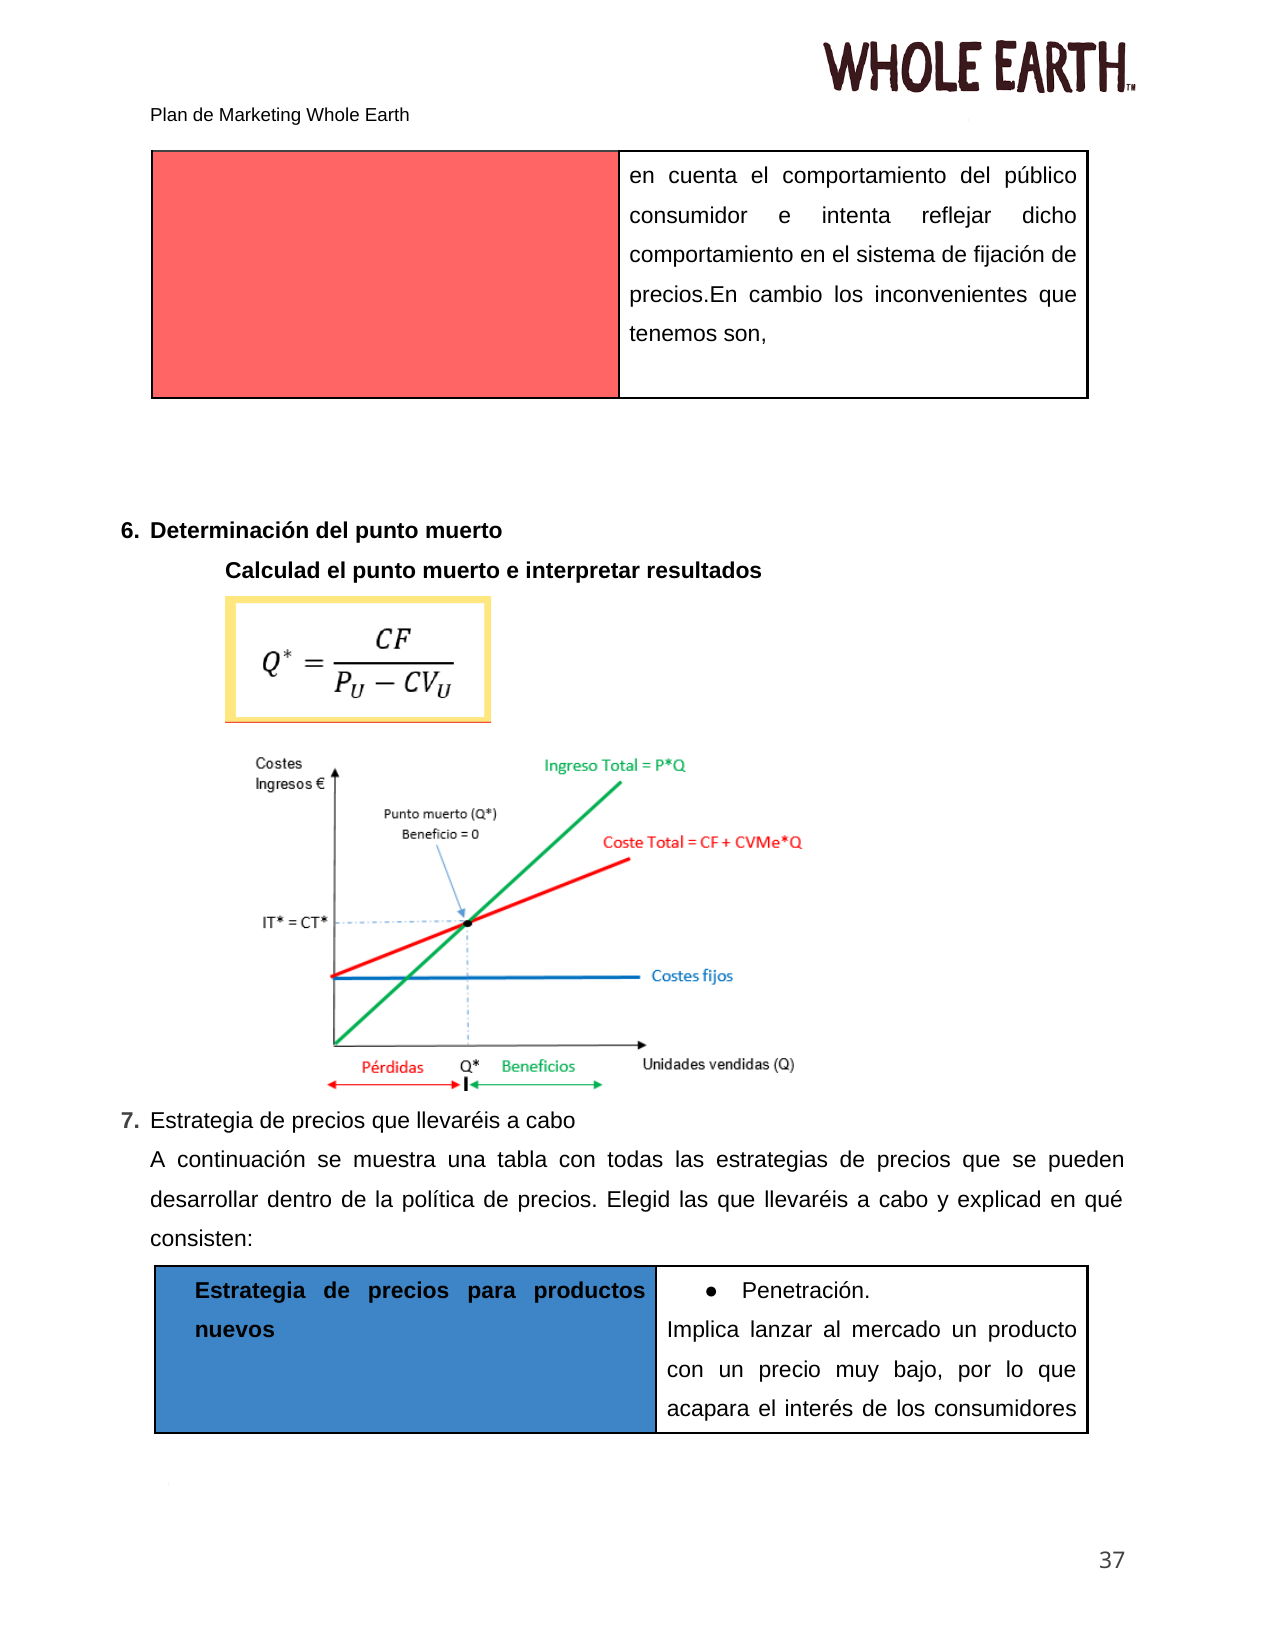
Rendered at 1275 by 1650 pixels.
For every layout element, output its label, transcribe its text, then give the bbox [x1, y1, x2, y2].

table_cell en cuenta el comportamiento del público consumidor e intenta reflejar dicho comportamiento en el sistema de fijación de precios.En cambio los inconvenientes que tenemos son, [620, 152, 1086, 397]
list Determinación del punto muerto [121, 517, 1125, 543]
text A continuación se muestra una tabla con todas las estrategias de precios que se pueden desarrollar dentro de la política de precios. Elegid las que llevaréis a cabo y explicad en qué consisten: [150, 1146, 1125, 1251]
table_cell [153, 152, 618, 397]
picture [225, 737, 812, 1091]
picture [821, 40, 1137, 93]
list Estrategia de precios que llevaréis a cabo [121, 1107, 1125, 1133]
table_header Penetración. Implica lanzar al mercado un producto con un precio muy bajo, por lo que acapara el interés de los consumidores [657, 1267, 1086, 1432]
text Calculad el punto muerto e interpretar resultados [225, 557, 1125, 583]
table_header Estrategia de precios para productos nuevos [156, 1267, 655, 1432]
picture [225, 596, 492, 723]
